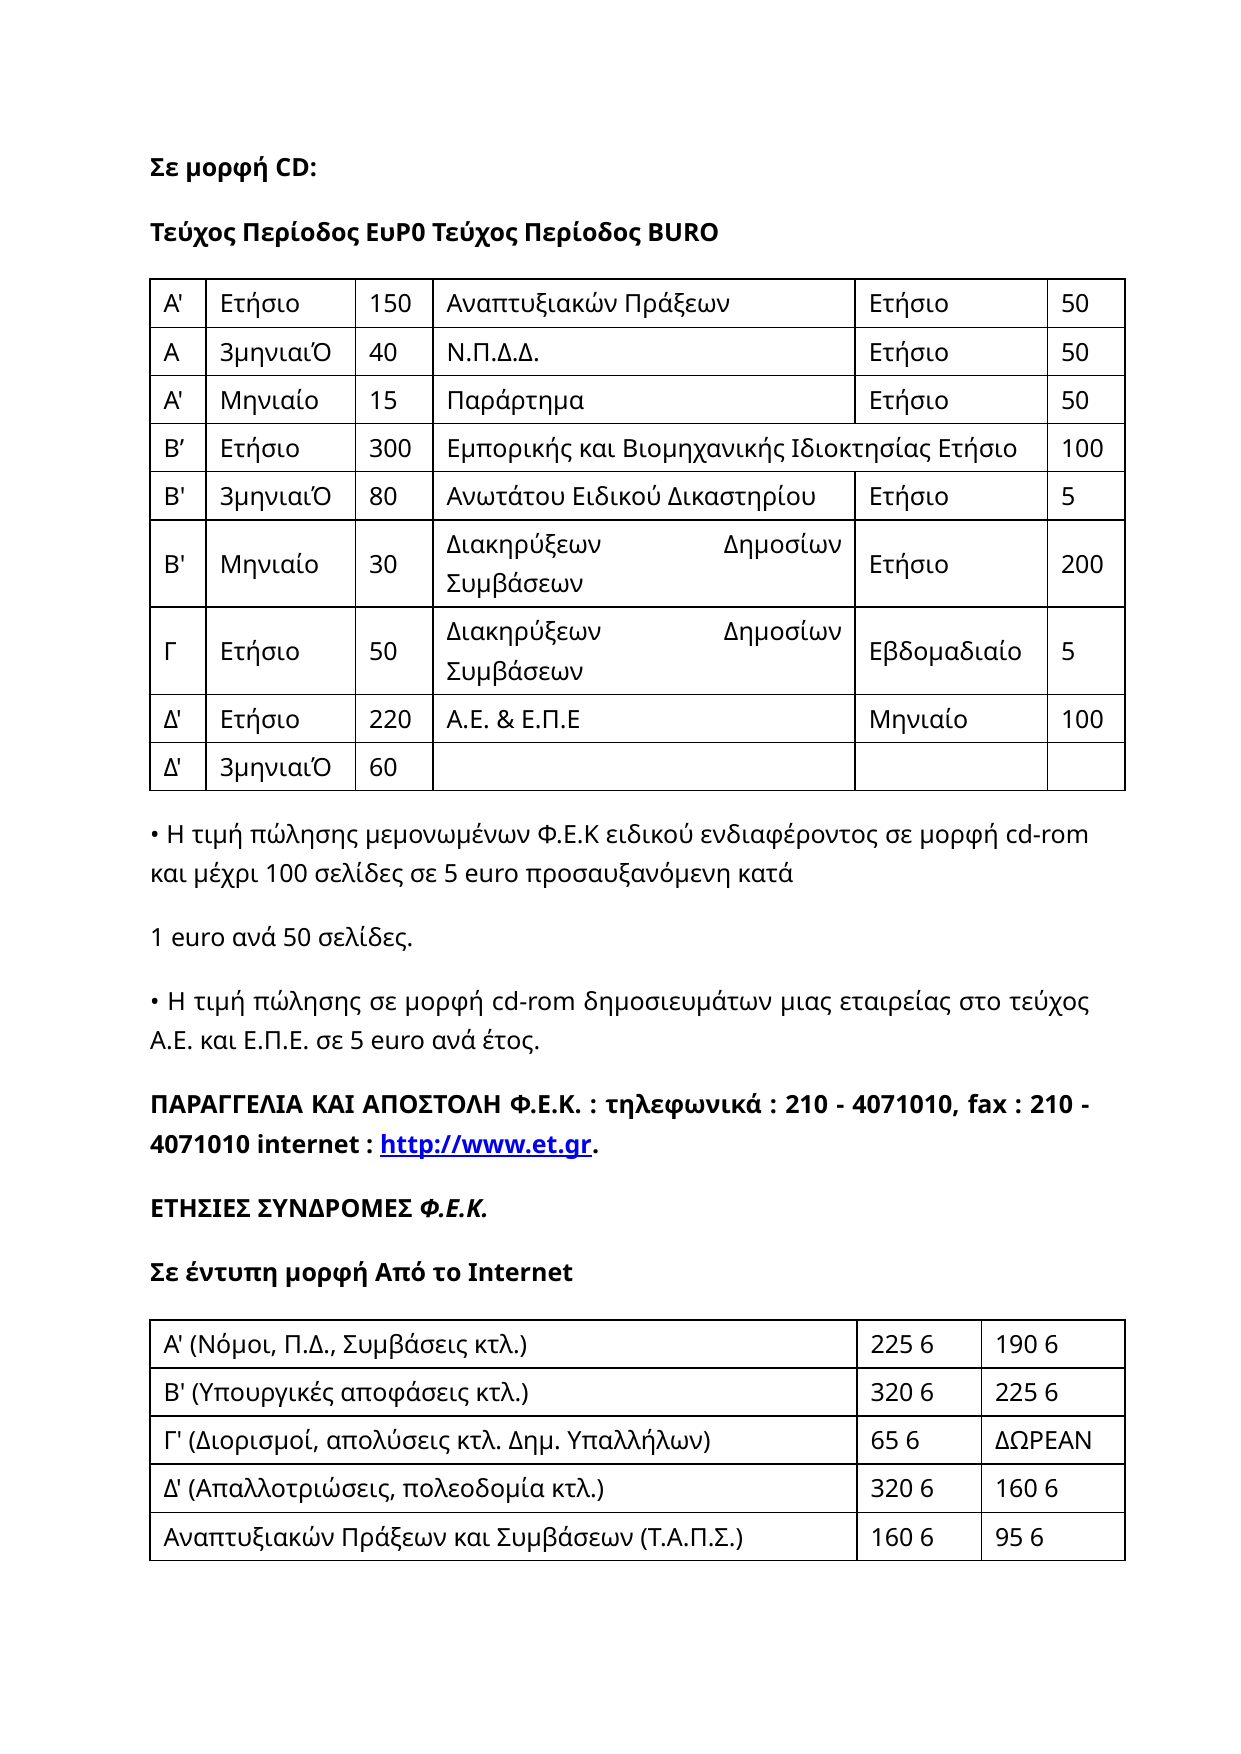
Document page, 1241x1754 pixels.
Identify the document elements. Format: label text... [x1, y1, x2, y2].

table_cell Ν.Π.Δ.Δ. [434, 328, 854, 374]
table_cell 100 [1048, 424, 1124, 471]
table_cell Ετήσιο [207, 608, 355, 693]
table_header Αναπτυξιακών Πράξεων [434, 280, 854, 326]
table_cell Αναπτυξιακών Πράξεων και Συμβάσεων (Τ.Α.Π.Σ.) [151, 1513, 856, 1559]
table_cell 3μηνιαιΌ [207, 472, 355, 519]
table_cell [434, 743, 854, 790]
table_cell ΔΩΡΕΑΝ [982, 1417, 1124, 1463]
table_cell 50 [356, 608, 432, 693]
table_cell Μηνιαίο [856, 695, 1047, 742]
table_cell Παράρτημα [434, 376, 854, 423]
text Σε έντυπη μορφή Από το Internet [150, 1255, 1090, 1289]
table_cell 160 6 [982, 1465, 1124, 1511]
table_cell [1048, 743, 1124, 790]
table_cell 80 [356, 472, 432, 519]
table_cell 40 [356, 328, 432, 374]
table_header A' [151, 280, 205, 326]
table_cell 200 [1048, 521, 1124, 606]
table_cell Δ' [151, 743, 205, 790]
text ΠΑΡΑΓΓΕΛΙΑ ΚΑΙ ΑΠΟΣΤΟΛΗ Φ.Ε.Κ. : τηλεφωνικά : 210 - 4071010, fax : 210 - 4071010 internet : http://www.et.gr. [150, 1087, 1090, 1160]
table_cell Ετήσιο [856, 376, 1047, 423]
table_cell Ετήσιο [856, 472, 1047, 519]
table_cell Β' [151, 521, 205, 606]
table_cell Β’ [151, 424, 205, 471]
table_cell 5 [1048, 608, 1124, 693]
table_cell 320 6 [858, 1369, 981, 1415]
table_cell 50 [1048, 376, 1124, 423]
table_cell Γ' (Διορισμοί, απολύσεις κτλ. Δημ. Υπαλλήλων) [151, 1417, 856, 1463]
text • Η τιμή πώλησης σε μορφή cd-rom δημοσιευμάτων μιας εταιρείας στο τεύχος Α.Ε. και Ε.Π.Ε. σε 5 euro ανά έτος. [150, 984, 1090, 1057]
table_cell Εβδομαδιαίο [856, 608, 1047, 693]
table_header 190 6 [982, 1321, 1124, 1367]
table_cell Μηνιαίο [207, 521, 355, 606]
text Τεύχος Περίοδος ΕυΡ0 Τεύχος Περίοδος BURO [150, 214, 1090, 248]
table_cell Ετήσιο [207, 424, 355, 471]
table_cell 300 [356, 424, 432, 471]
table_cell 225 6 [982, 1369, 1124, 1415]
table_cell 15 [356, 376, 432, 423]
table_cell 50 [1048, 328, 1124, 374]
table_cell Ανωτάτου Ειδικού Δικαστηρίου [434, 472, 854, 519]
table_cell Α.Ε. & Ε.Π.Ε [434, 695, 854, 742]
table_cell 3μηνιαιΌ [207, 328, 355, 374]
table_cell 320 6 [858, 1465, 981, 1511]
table_header Ετήσιο [207, 280, 355, 326]
table_header 225 6 [858, 1321, 981, 1367]
table_cell Μηνιαίο [207, 376, 355, 423]
table_header 50 [1048, 280, 1124, 326]
table_header Ετήσιο [856, 280, 1047, 326]
table_cell Γ [151, 608, 205, 693]
table_cell Ετήσιο [207, 695, 355, 742]
table_cell Ετήσιο [856, 328, 1047, 374]
table_cell 65 6 [858, 1417, 981, 1463]
table_cell 220 [356, 695, 432, 742]
table_cell 30 [356, 521, 432, 606]
table_header 150 [356, 280, 432, 326]
table_cell 60 [356, 743, 432, 790]
table_cell 95 6 [982, 1513, 1124, 1559]
table_cell Ετήσιο [856, 521, 1047, 606]
text ΕΤΗΣΙΕΣ ΣΥΝΔΡΟΜΕΣ Φ.Ε.Κ. [150, 1191, 1090, 1224]
table_cell Α [151, 328, 205, 374]
table_cell Εμπορικής και Βιομηχανικής Ιδιοκτησίας Ετήσιο [434, 424, 1047, 471]
table_cell 3μηνιαιΌ [207, 743, 355, 790]
table_cell 100 [1048, 695, 1124, 742]
table_cell Διακηρύξεων Δημοσίων Συμβάσεων [434, 608, 854, 693]
text • Η τιμή πώλησης μεμονωμένων Φ.Ε.Κ ειδικού ενδιαφέροντος σε μορφή cd-rom και μέχρι 100 σελίδες σε 5 euro προσαυξανόμενη κατά [150, 816, 1090, 889]
table_cell B' [151, 472, 205, 519]
table_cell Διακηρύξεων Δημοσίων Συμβάσεων [434, 521, 854, 606]
table_cell 5 [1048, 472, 1124, 519]
table_cell Δ' (Απαλλοτριώσεις, πολεοδομία κτλ.) [151, 1465, 856, 1511]
table_cell [856, 743, 1047, 790]
table_cell Δ' [151, 695, 205, 742]
table_cell Α' [151, 376, 205, 423]
table_cell 160 6 [858, 1513, 981, 1559]
text 1 euro ανά 50 σελίδες. [150, 920, 1090, 954]
table_cell Β' (Υπουργικές αποφάσεις κτλ.) [151, 1369, 856, 1415]
text Σε μορφή CD: [150, 150, 1090, 184]
table_header Α' (Νόμοι, Π.Δ., Συμβάσεις κτλ.) [151, 1321, 856, 1367]
